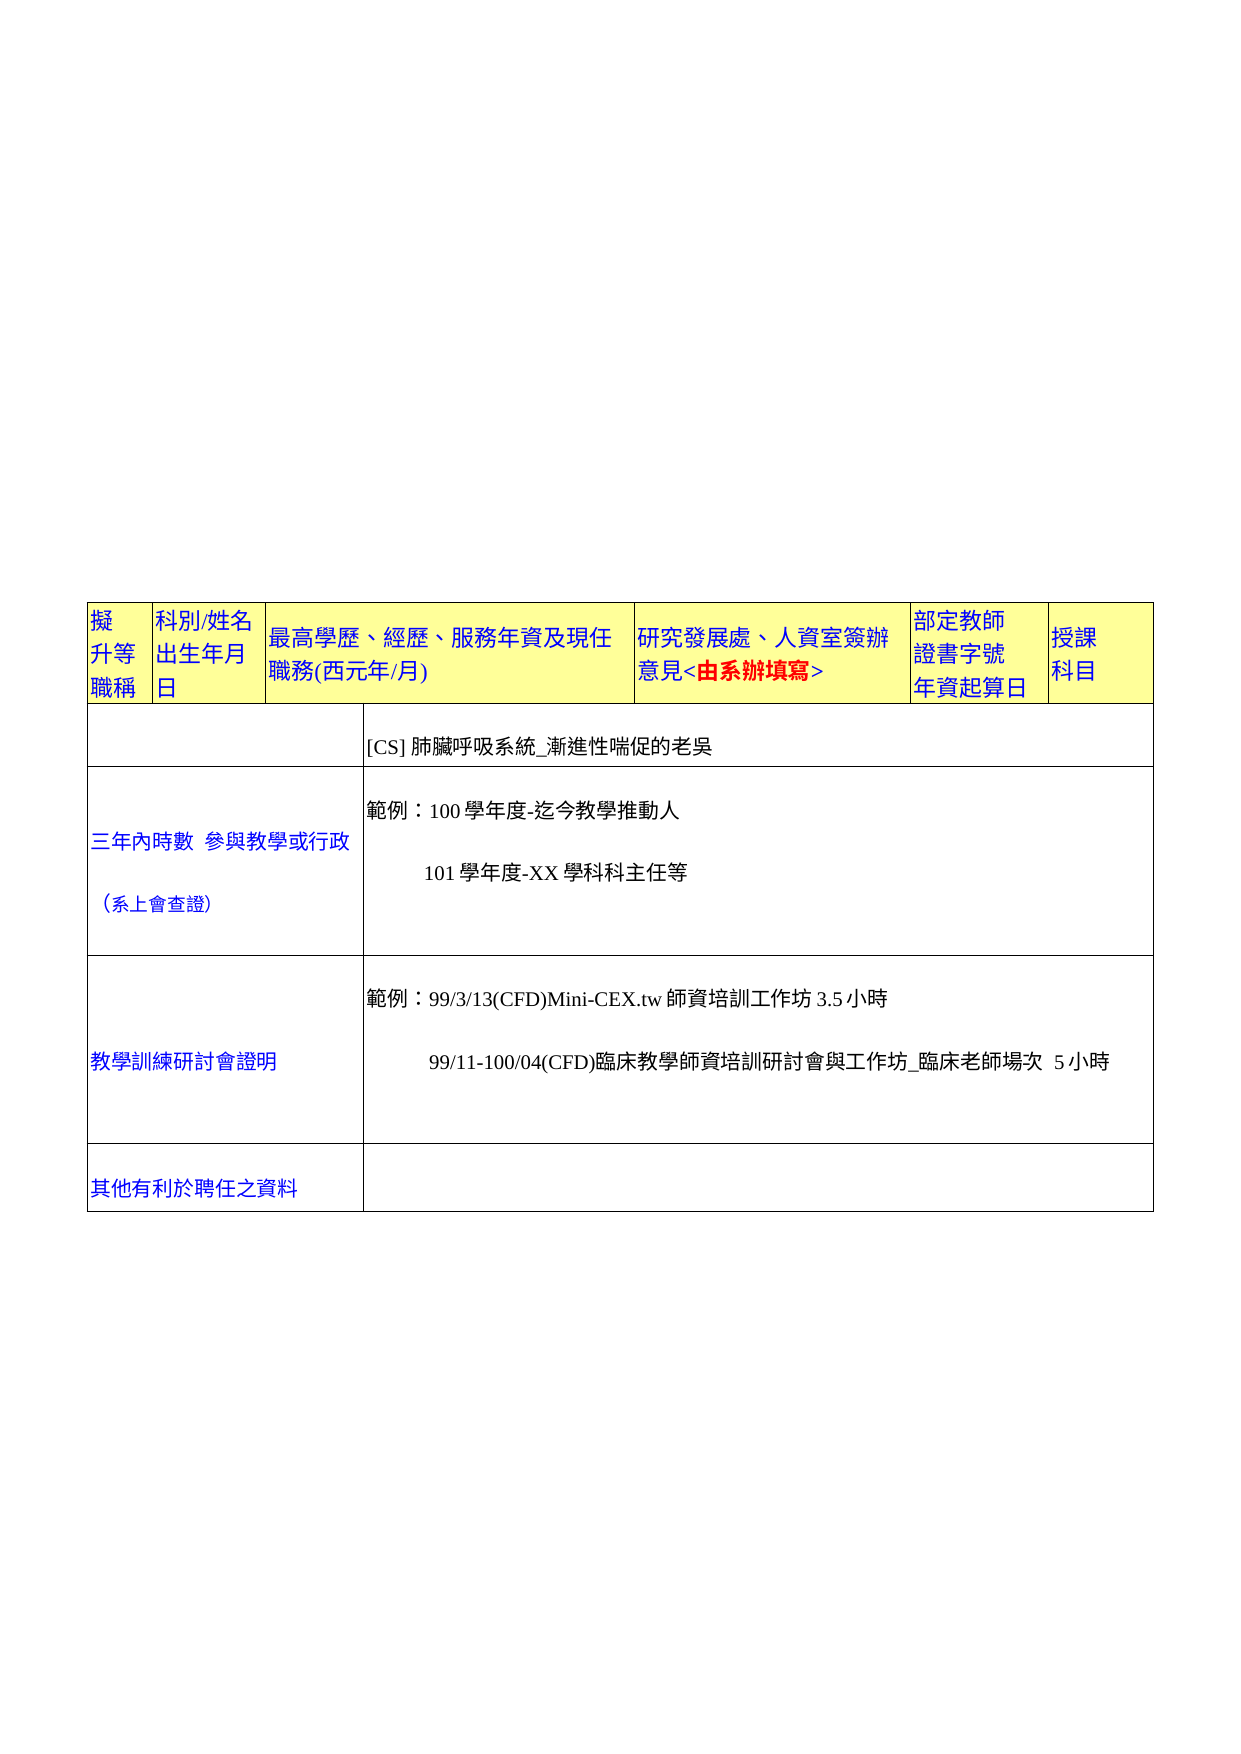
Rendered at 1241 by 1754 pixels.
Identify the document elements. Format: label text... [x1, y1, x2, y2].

table_cell [364, 1144, 1153, 1211]
table_header 研究發展處、人資室簽辦意見<由系辦填寫> [635, 603, 910, 703]
table_cell [CS] 肺臟呼吸系統_漸進性喘促的老吳 [364, 704, 1153, 766]
table_header 部定教師 證書字號 年資起算日 [911, 603, 1048, 703]
table_cell 其他有利於聘任之資料 [88, 1144, 363, 1211]
table_header 擬 升等 職稱 [88, 603, 152, 703]
table_cell [88, 704, 363, 766]
table_header 最高學歷、經歷、服務年資及現任職務(西元年/月) [266, 603, 634, 703]
table_header 科別/姓名 出生年月日 [153, 603, 265, 703]
table_cell 教學訓練研討會證明 [88, 956, 363, 1143]
table_cell 三年內時數 參與教學或行政 （系上會查證） [88, 767, 363, 955]
table_header 授課 科目 [1049, 603, 1153, 703]
table_cell 範例：99/3/13(CFD)Mini-CEX.tw師資培訓工作坊3.5小時 99/11-100/04(CFD)臨床教學師資培訓研討會與工作坊_臨床老師場次 5小時 [364, 956, 1153, 1143]
table_cell 範例：100學年度-迄今教學推動人 101學年度-XX學科科主任等 [364, 767, 1153, 955]
